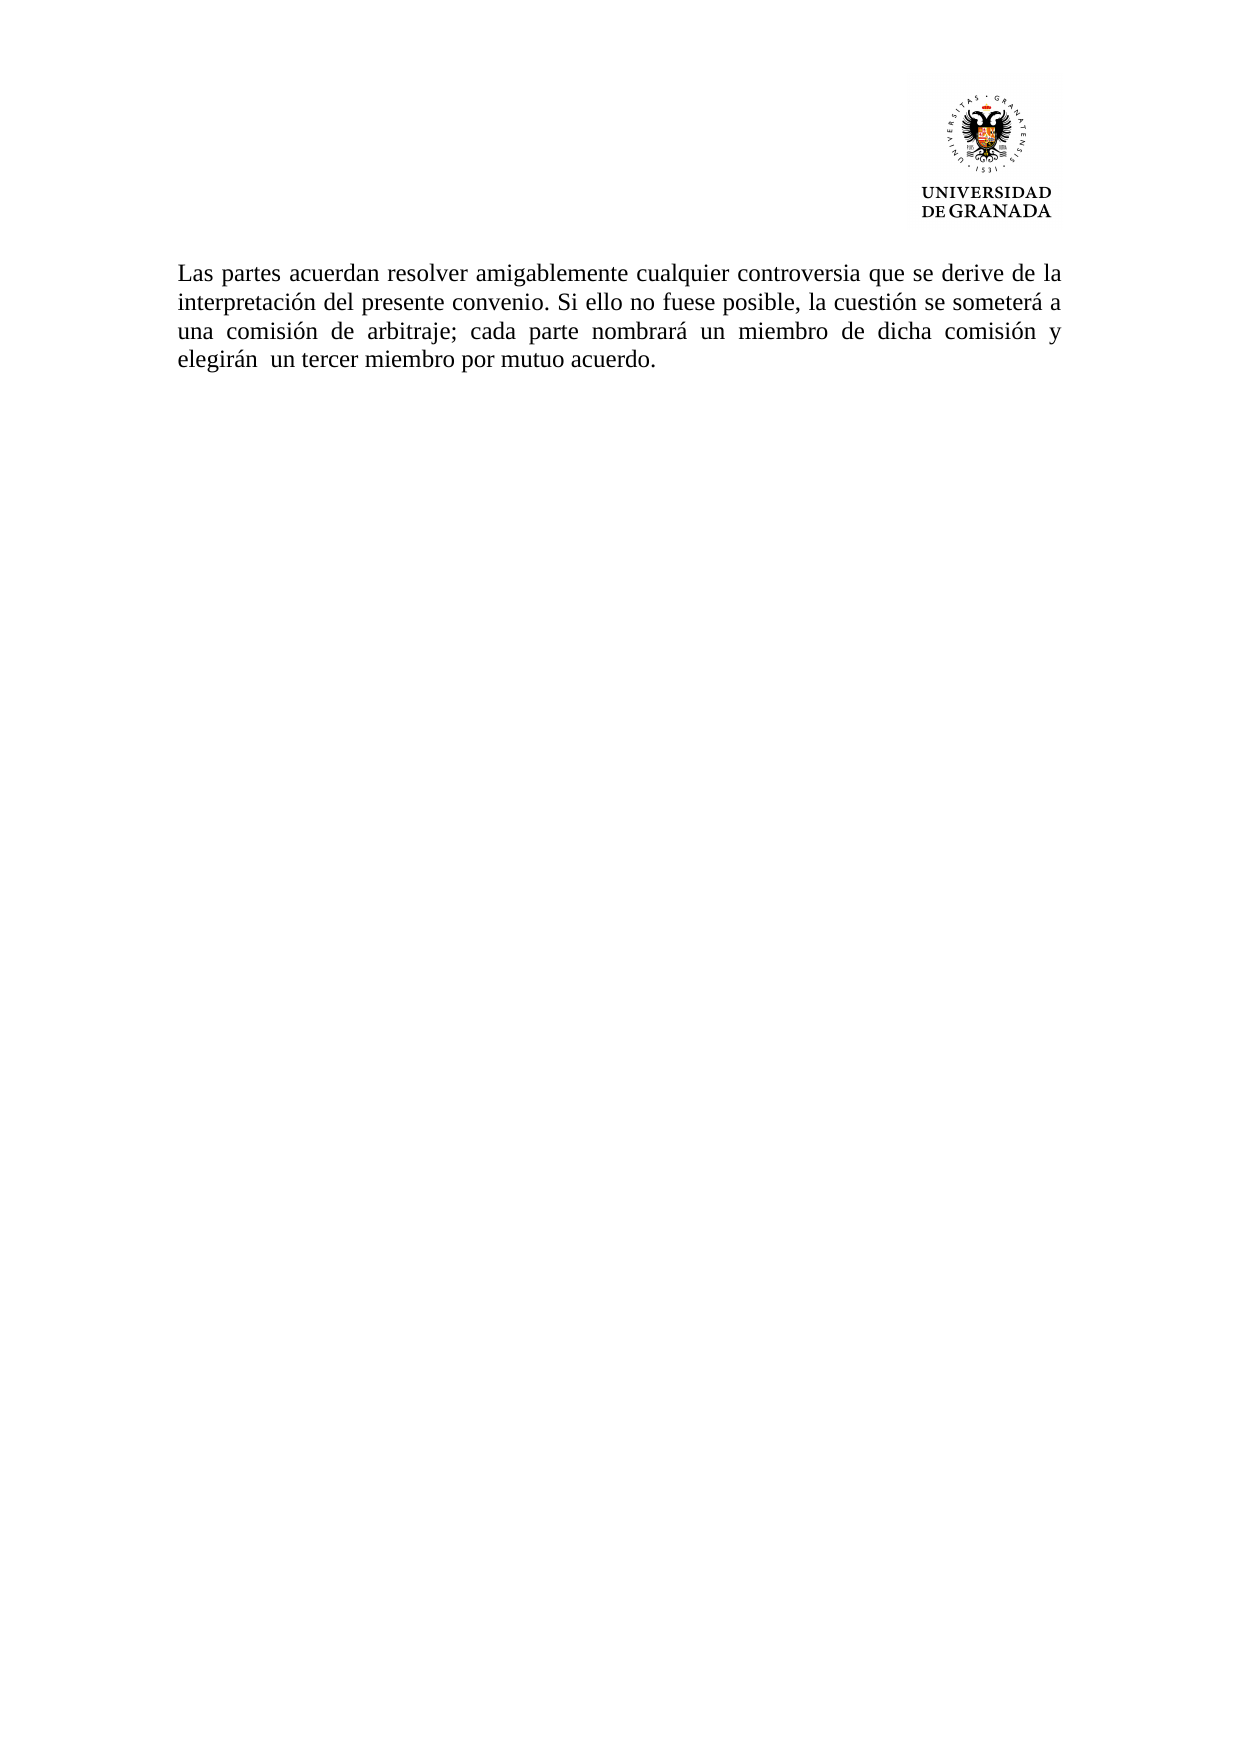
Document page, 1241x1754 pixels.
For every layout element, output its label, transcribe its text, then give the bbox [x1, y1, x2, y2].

text Las partes acuerdan resolver amigablemente cualquier controversia que se derive de la interpretación del presente convenio. Si ello no fuese posible, la cuestión se someterá a una comisión de arbitraje; cada parte nombrará un miembro de dicha comisión y elegirán un tercer miembro por mutuo acuerdo. [177, 258, 1063, 373]
